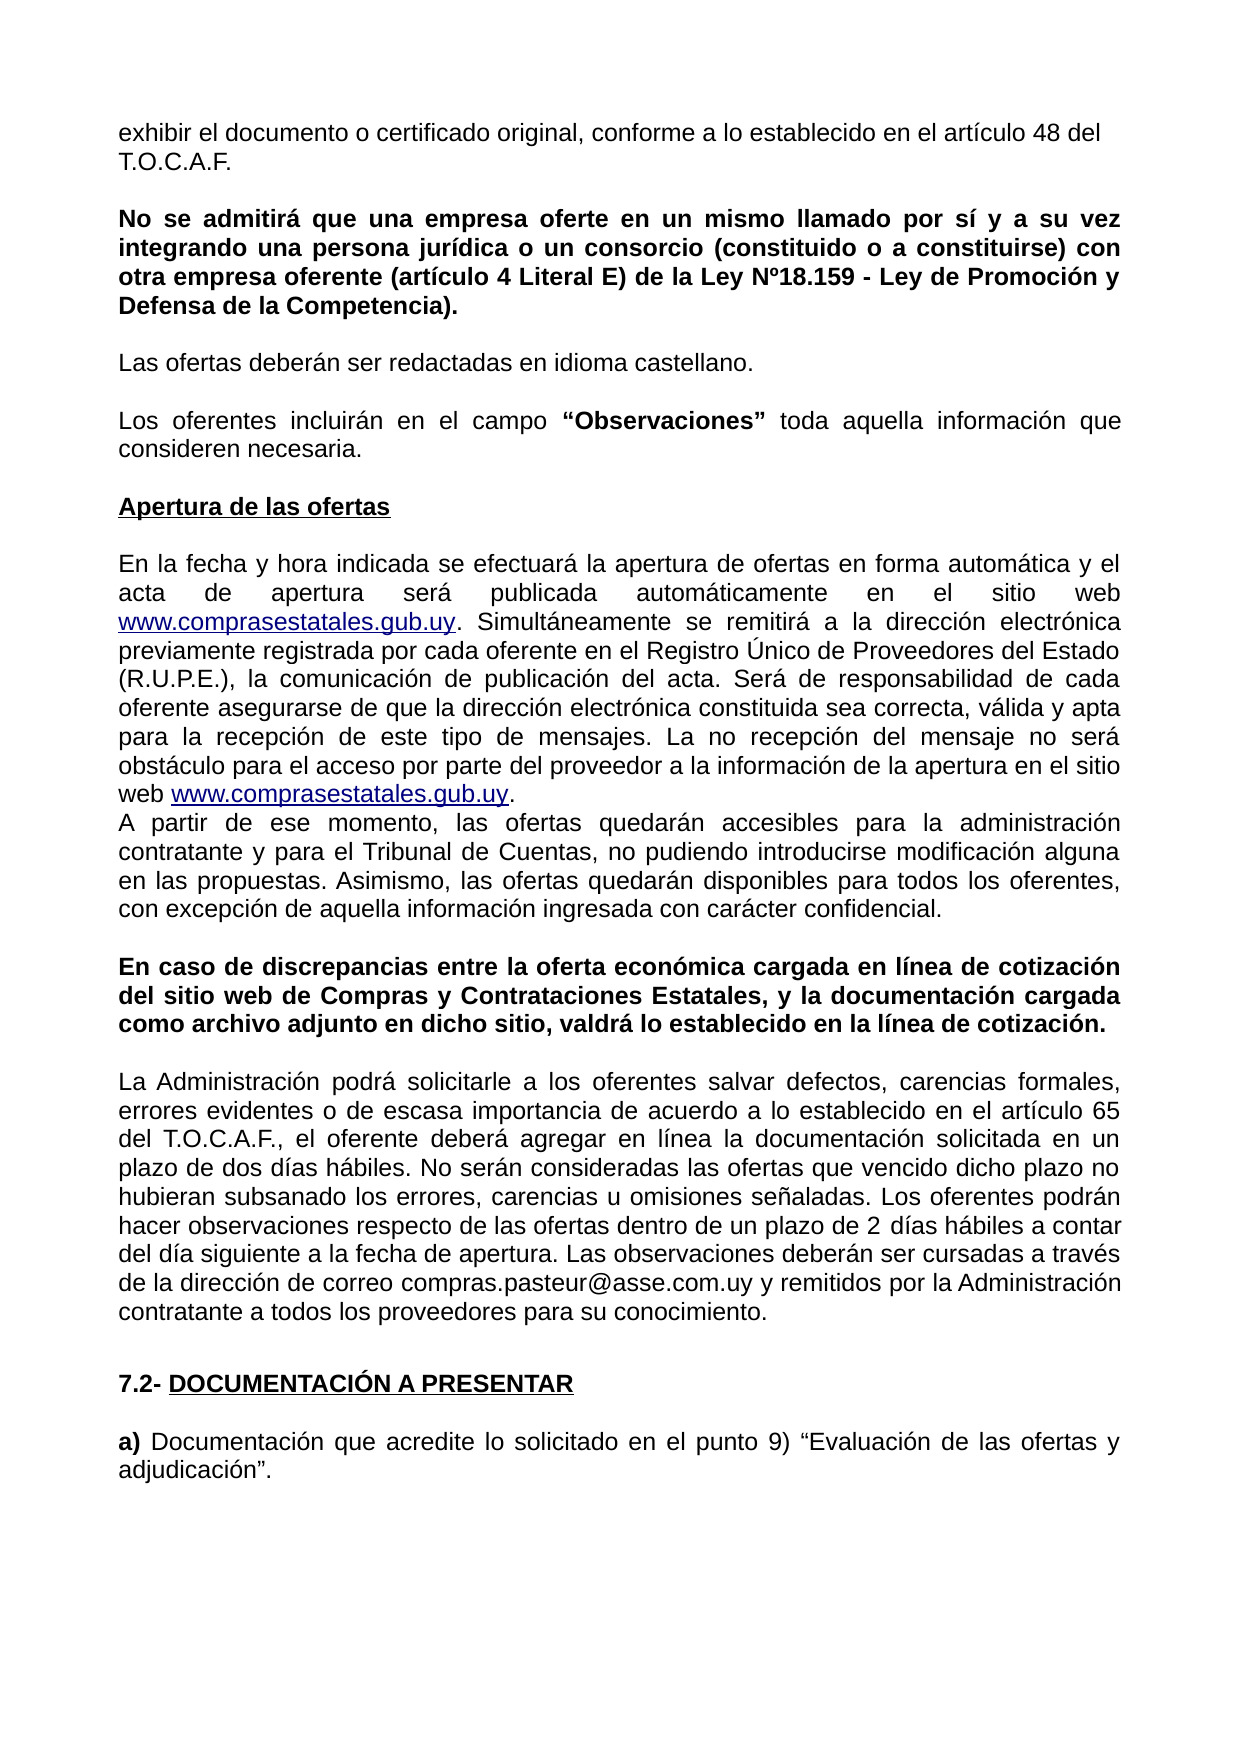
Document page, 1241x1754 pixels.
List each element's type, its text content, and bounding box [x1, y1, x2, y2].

text a) Documentación que acredite lo solicitado en el punto 9) “Evaluación de las ofertas y adjudicación”. [118, 1426, 1122, 1484]
text exhibir el documento o certificado original, conforme a lo establecido en el artículo 48 del T.O.C.A.F. [118, 118, 1122, 176]
text En la fecha y hora indicada se efectuará la apertura de ofertas en forma automática y el acta de apertura será publicada automáticamente en el sitio web www.comprasestatales.gub.uy. Simultáneamente se remitirá a la dirección electrónica previamente registrada por cada oferente en el Registro Único de Proveedores del Estado (R.U.P.E.), la comunicación de publicación del acta. Será de responsabilidad de cada oferente asegurarse de que la dirección electrónica constituida sea correcta, válida y apta para la recepción de este tipo de mensajes. La no recepción del mensaje no será obstáculo para el acceso por parte del proveedor a la información de la apertura en el sitio web www.comprasestatales.gub.uy. [118, 549, 1122, 808]
text No se admitirá que una empresa oferte en un mismo llamado por sí y a su vez integrando una persona jurídica o un consorcio (constituido o a constituirse) con otra empresa oferente (artículo 4 Literal E) de la Ley Nº18.159 - Ley de Promoción y Defensa de la Competencia). [118, 204, 1122, 319]
subtitle 7.2- DOCUMENTACIÓN A PRESENTAR [118, 1369, 1122, 1398]
text La Administración podrá solicitarle a los oferentes salvar defectos, carencias formales, errores evidentes o de escasa importancia de acuerdo a lo establecido en el artículo 65 del T.O.C.A.F., el oferente deberá agregar en línea la documentación solicitada en un plazo de dos días hábiles. No serán consideradas las ofertas que vencido dicho plazo no hubieran subsanado los errores, carencias u omisiones señaladas. Los oferentes podrán hacer observaciones respecto de las ofertas dentro de un plazo de 2 días hábiles a contar del día siguiente a la fecha de apertura. Las observaciones deberán ser cursadas a través de la dirección de correo compras.pasteur@asse.com.uy y remitidos por la Administración contratante a todos los proveedores para su conocimiento. [118, 1067, 1122, 1326]
text Las ofertas deberán ser redactadas en idioma castellano. [118, 348, 1122, 377]
text En caso de discrepancias entre la oferta económica cargada en línea de cotización del sitio web de Compras y Contrataciones Estatales, y la documentación cargada como archivo adjunto en dicho sitio, valdrá lo establecido en la línea de cotización. [118, 952, 1122, 1038]
text Apertura de las ofertas [118, 492, 1122, 521]
text A partir de ese momento, las ofertas quedarán accesibles para la administración contratante y para el Tribunal de Cuentas, no pudiendo introducirse modificación alguna en las propuestas. Asimismo, las ofertas quedarán disponibles para todos los oferentes, con excepción de aquella información ingresada con carácter confidencial. [118, 808, 1122, 923]
text Los oferentes incluirán en el campo “Observaciones” toda aquella información que consideren necesaria. [118, 406, 1122, 463]
